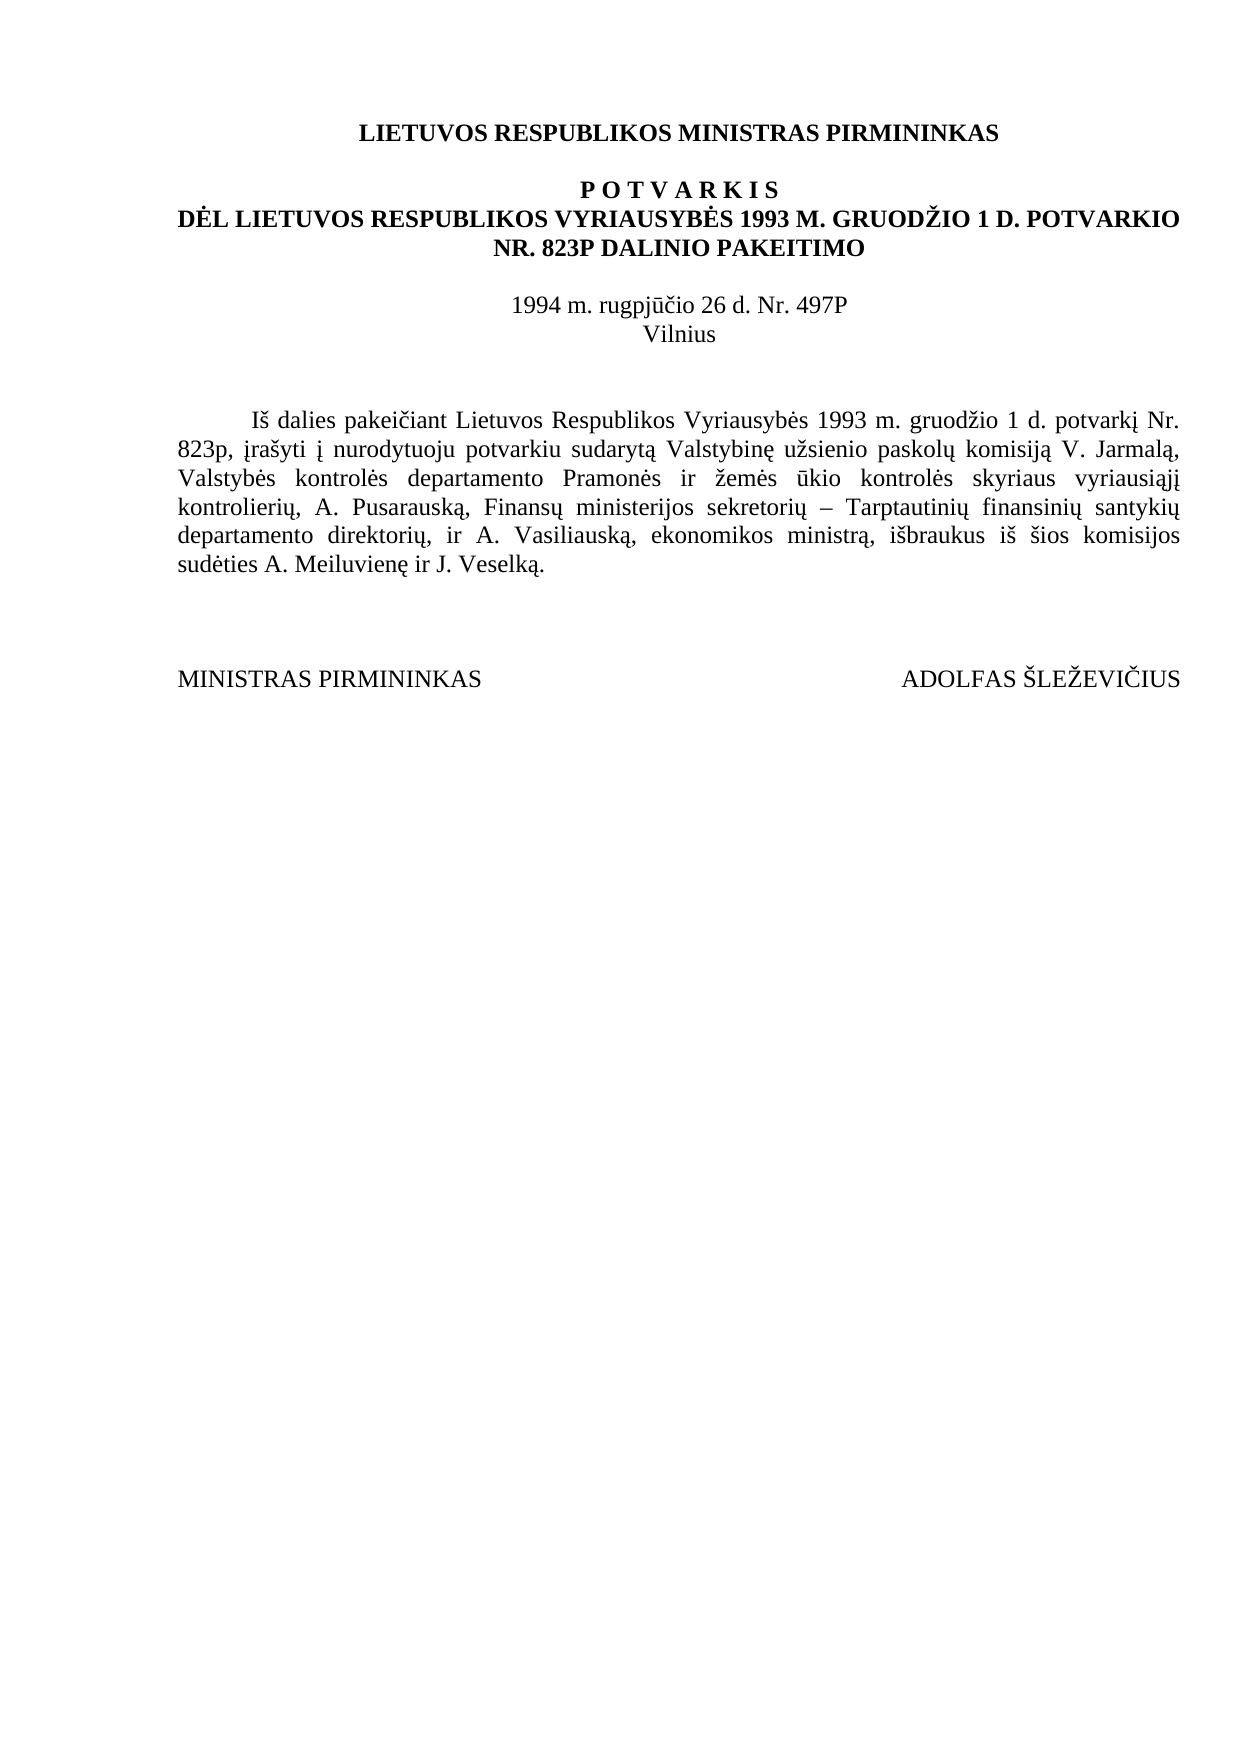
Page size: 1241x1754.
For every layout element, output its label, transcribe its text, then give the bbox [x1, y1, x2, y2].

text P O T V A R K I S [177, 176, 1181, 204]
text DĖL LIETUVOS RESPUBLIKOS VYRIAUSYBĖS 1993 M. GRUODŽIO 1 D. POTVARKIO NR. 823P DALINIO PAKEITIMO [177, 204, 1181, 262]
text 1994 m. rugpjūčio 26 d. Nr. 497P [177, 291, 1181, 319]
text Iš dalies pakeičiant Lietuvos Respublikos Vyriausybės 1993 m. gruodžio 1 d. potvarkį Nr. 823p, įrašyti į nurodytuoju potvarkiu sudarytą Valstybinę užsienio paskolų komisiją V. Jarmalą, Valstybės kontrolės departamento Pramonės ir žemės ūkio kontrolės skyriaus vyriausiąjį kontrolierių, A. Pusarauską, Finansų ministerijos sekretorių – Tarptautinių finansinių santykių departamento direktorių, ir A. Vasiliauską, ekonomikos ministrą, išbraukus iš šios komisijos sudėties A. Meiluvienę ir J. Veselką. [177, 406, 1181, 578]
text LIETUVOS RESPUBLIKOS MINISTRAS PIRMININKAS [177, 118, 1181, 147]
text MINISTRAS PIRMININKAS ADOLFAS ŠLEŽEVIČIUS [177, 664, 1181, 693]
text Vilnius [177, 319, 1181, 348]
